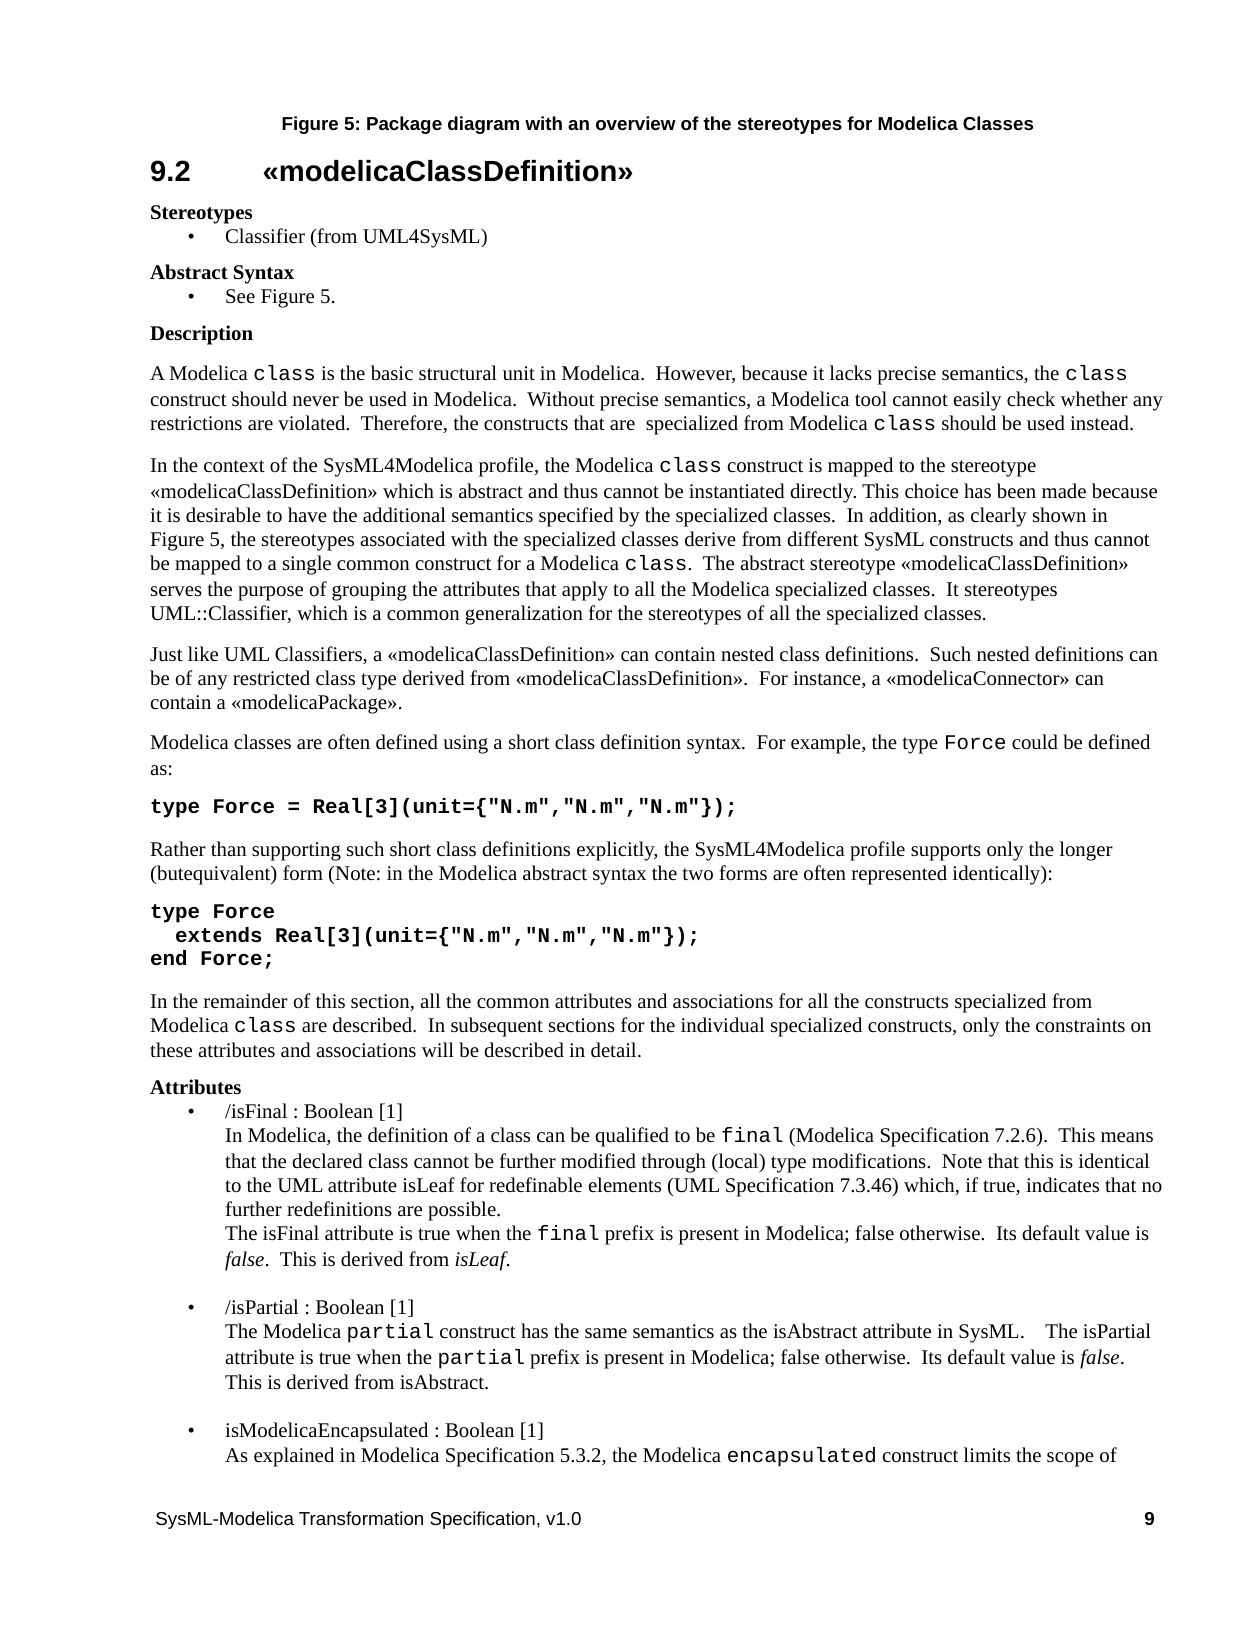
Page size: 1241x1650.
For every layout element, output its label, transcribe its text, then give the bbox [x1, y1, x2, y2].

text type Force = Real[3](unit={"N.m","N.m","N.m"}); [150, 796, 1166, 820]
list As explained in Modelica Specification 5.3.2, the Modelica encapsulated construct limits the scope of [187, 1442, 1166, 1468]
list The isFinal attribute is true when the final prefix is present in Modelica; false otherwise. Its default value is false. This is derived from isLeaf. [187, 1221, 1166, 1271]
subtitle Stereotypes [150, 199, 1166, 224]
text Just like UML Classifiers, a «modelicaClassDefinition» can contain nested class definitions. Such nested definitions can be of any restricted class type derived from «modelicaClassDefinition». For instance, a «modelicaConnector» can contain a «modelicaPackage». [150, 642, 1166, 714]
subtitle «modelicaClassDefinition» [150, 153, 1166, 187]
subtitle Attributes [150, 1075, 1166, 1099]
text extends Real[3](unit={"N.m","N.m","N.m"}); [150, 925, 1166, 948]
text type Force [150, 901, 1166, 925]
list /isPartial : Boolean [1] [187, 1295, 1166, 1319]
list Classifier (from UML4SysML) [187, 224, 1166, 248]
text Rather than supporting such short class definitions explicitly, the SysML4Modelica profile supports only the longer (butequivalent) form (Note: in the Modelica abstract syntax the two forms are often represented identically): [150, 837, 1166, 885]
text Figure 5: Package diagram with an overview of the stereotypes for Modelica Classes [150, 112, 1166, 134]
text Modelica classes are often defined using a short class definition syntax. For example, the type Force could be defined as: [150, 730, 1166, 780]
list See Figure 5. [187, 284, 1166, 308]
list The Modelica partial construct has the same semantics as the isAbstract attribute in SysML. The isPartial attribute is true when the partial prefix is present in Modelica; false otherwise. Its default value is false. This is derived from isAbstract. [187, 1319, 1166, 1394]
text end Force; [150, 948, 1166, 972]
subtitle Abstract Syntax [150, 260, 1166, 284]
list /isFinal : Boolean [1] [187, 1099, 1166, 1123]
text In the context of the SysML4Modelica profile, the Modelica class construct is mapped to the stereotype «modelicaClassDefinition» which is abstract and thus cannot be instantiated directly. This choice has been made because it is desirable to have the additional semantics specified by the specialized classes. In addition, as clearly shown in Figure 5, the stereotypes associated with the specialized classes derive from different SysML constructs and thus cannot be mapped to a single common construct for a Modelica class. The abstract stereotype «modelicaClass­Definition» serves the purpose of grouping the attributes that apply to all the Modelica specialized classes. It stereotypes UML::Classifier, which is a common generalization for the stereotypes of all the specialized classes. [150, 453, 1166, 625]
list In Modelica, the definition of a class can be qualified to be final (Modelica Specification 7.2.6). This means that the declared class cannot be further modified through (local) type modifications. Note that this is identical to the UML attribute isLeaf for redefinable elements (UML Specification 7.3.46) which, if true, indicates that no further redefinitions are possible. [187, 1123, 1166, 1221]
text In the remainder of this section, all the common attributes and associations for all the constructs specialized from Modelica class are described. In subsequent sections for the individual specialized constructs, only the constraints on these attributes and associations will be described in detail. [150, 988, 1166, 1062]
subtitle Description [150, 321, 1166, 345]
list isModelicaEncapsulated : Boolean [1] [187, 1418, 1166, 1442]
text A Modelica class is the basic structural unit in Modelica. However, because it lacks precise semantics, the class construct should never be used in Modelica. Without precise semantics, a Modelica tool cannot easily check whether any restrictions are violated. Therefore, the constructs that are specialized from Modelica class should be used instead. [150, 361, 1166, 437]
